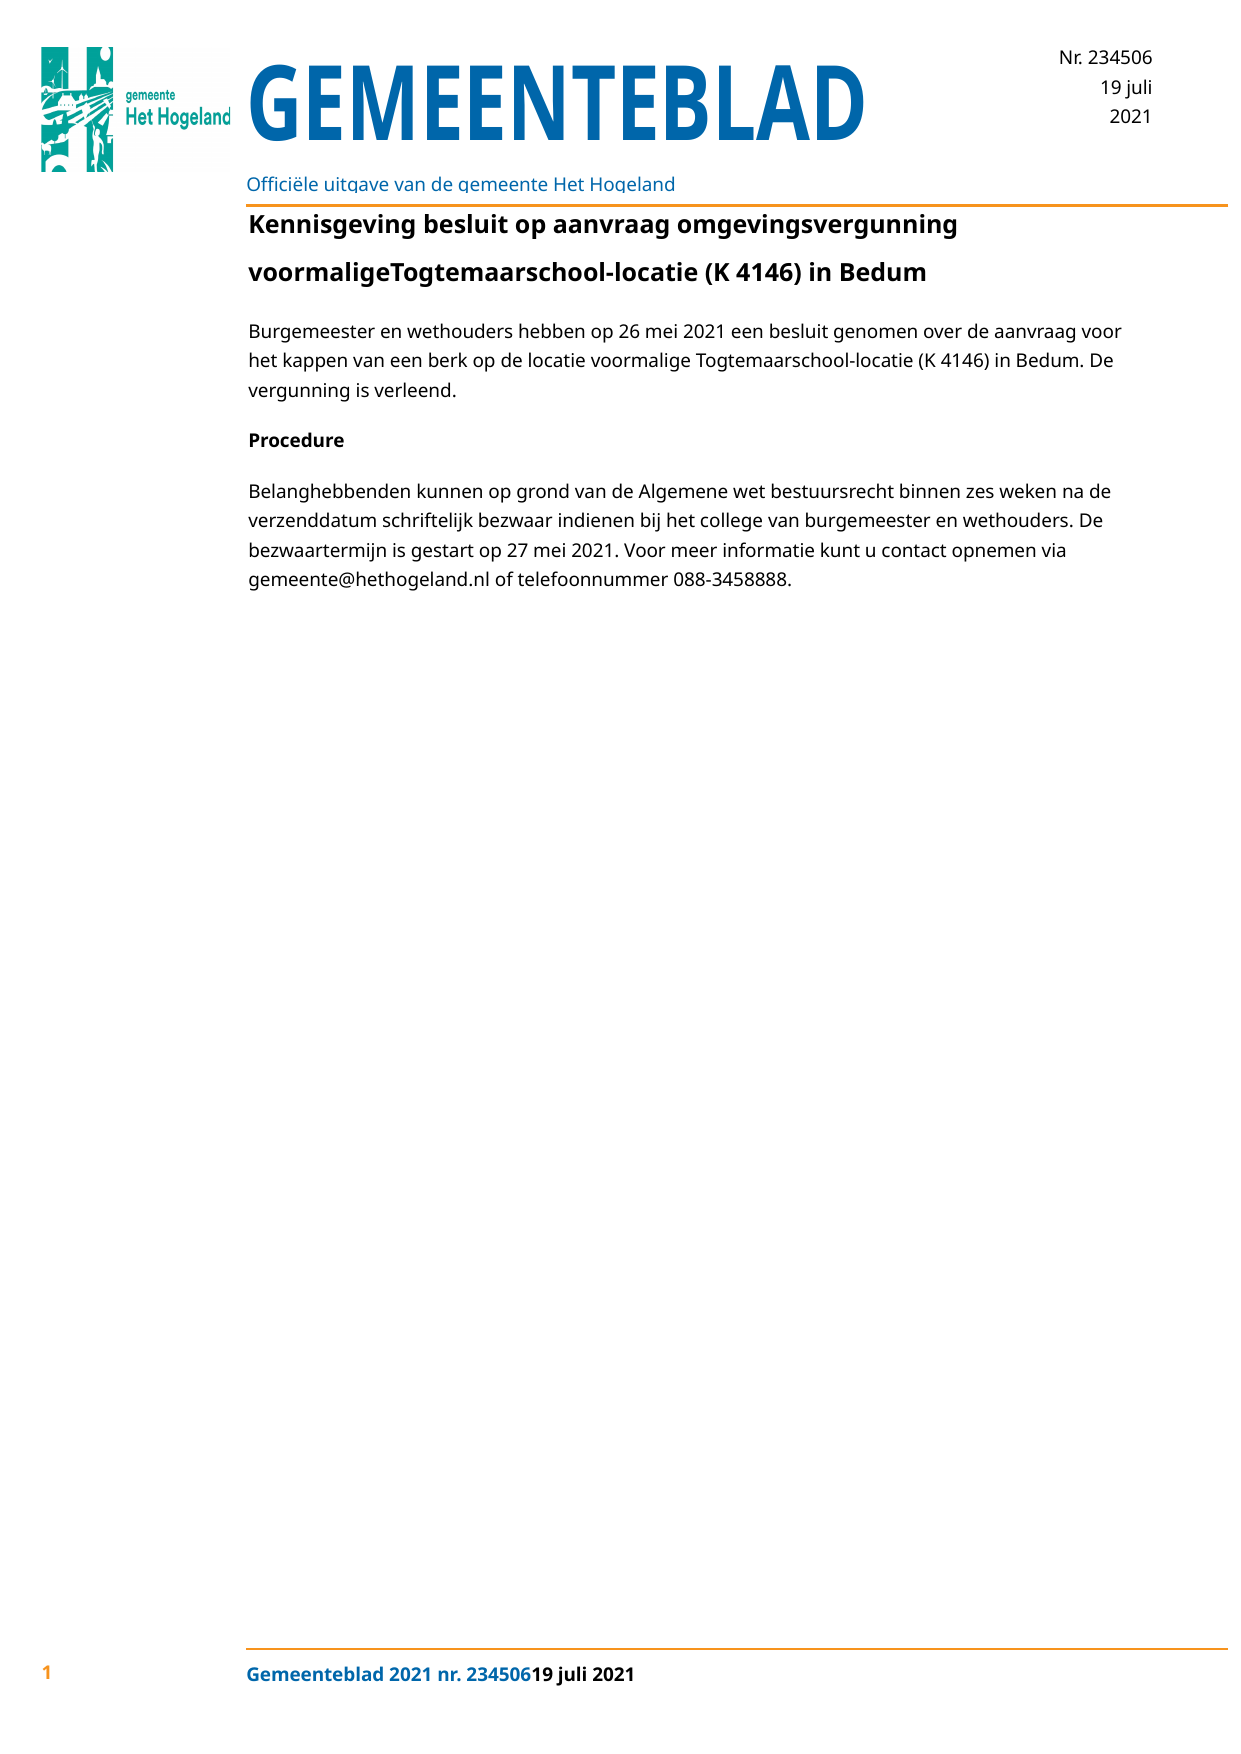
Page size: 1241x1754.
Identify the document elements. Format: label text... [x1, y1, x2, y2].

text Kennisgeving besluit op aanvraag omgevingsvergunning voormaligeTogtemaarschool-locatie (K 4146) in Bedum [248, 207, 1152, 288]
text Procedure [248, 427, 1152, 453]
text Belanghebbenden kunnen op grond van de Algemene wet bestuursrecht binnen zes weken na de verzenddatum schriftelijk bezwaar indienen bij het college van burgemeester en wethouders. De bezwaartermijn is gestart op 27 mei 2021. Voor meer informatie kunt u contact opnemen via gemeente@hethogeland.nl of telefoonnummer 088-3458888. [248, 478, 1152, 592]
text Burgemeester en wethouders hebben op 26 mei 2021 een besluit genomen over de aanvraag voor het kappen van een berk op de locatie voormalige Togtemaarschool-locatie (K 4146) in Bedum. De vergunning is verleend. [248, 318, 1152, 403]
picture [41, 47, 231, 172]
